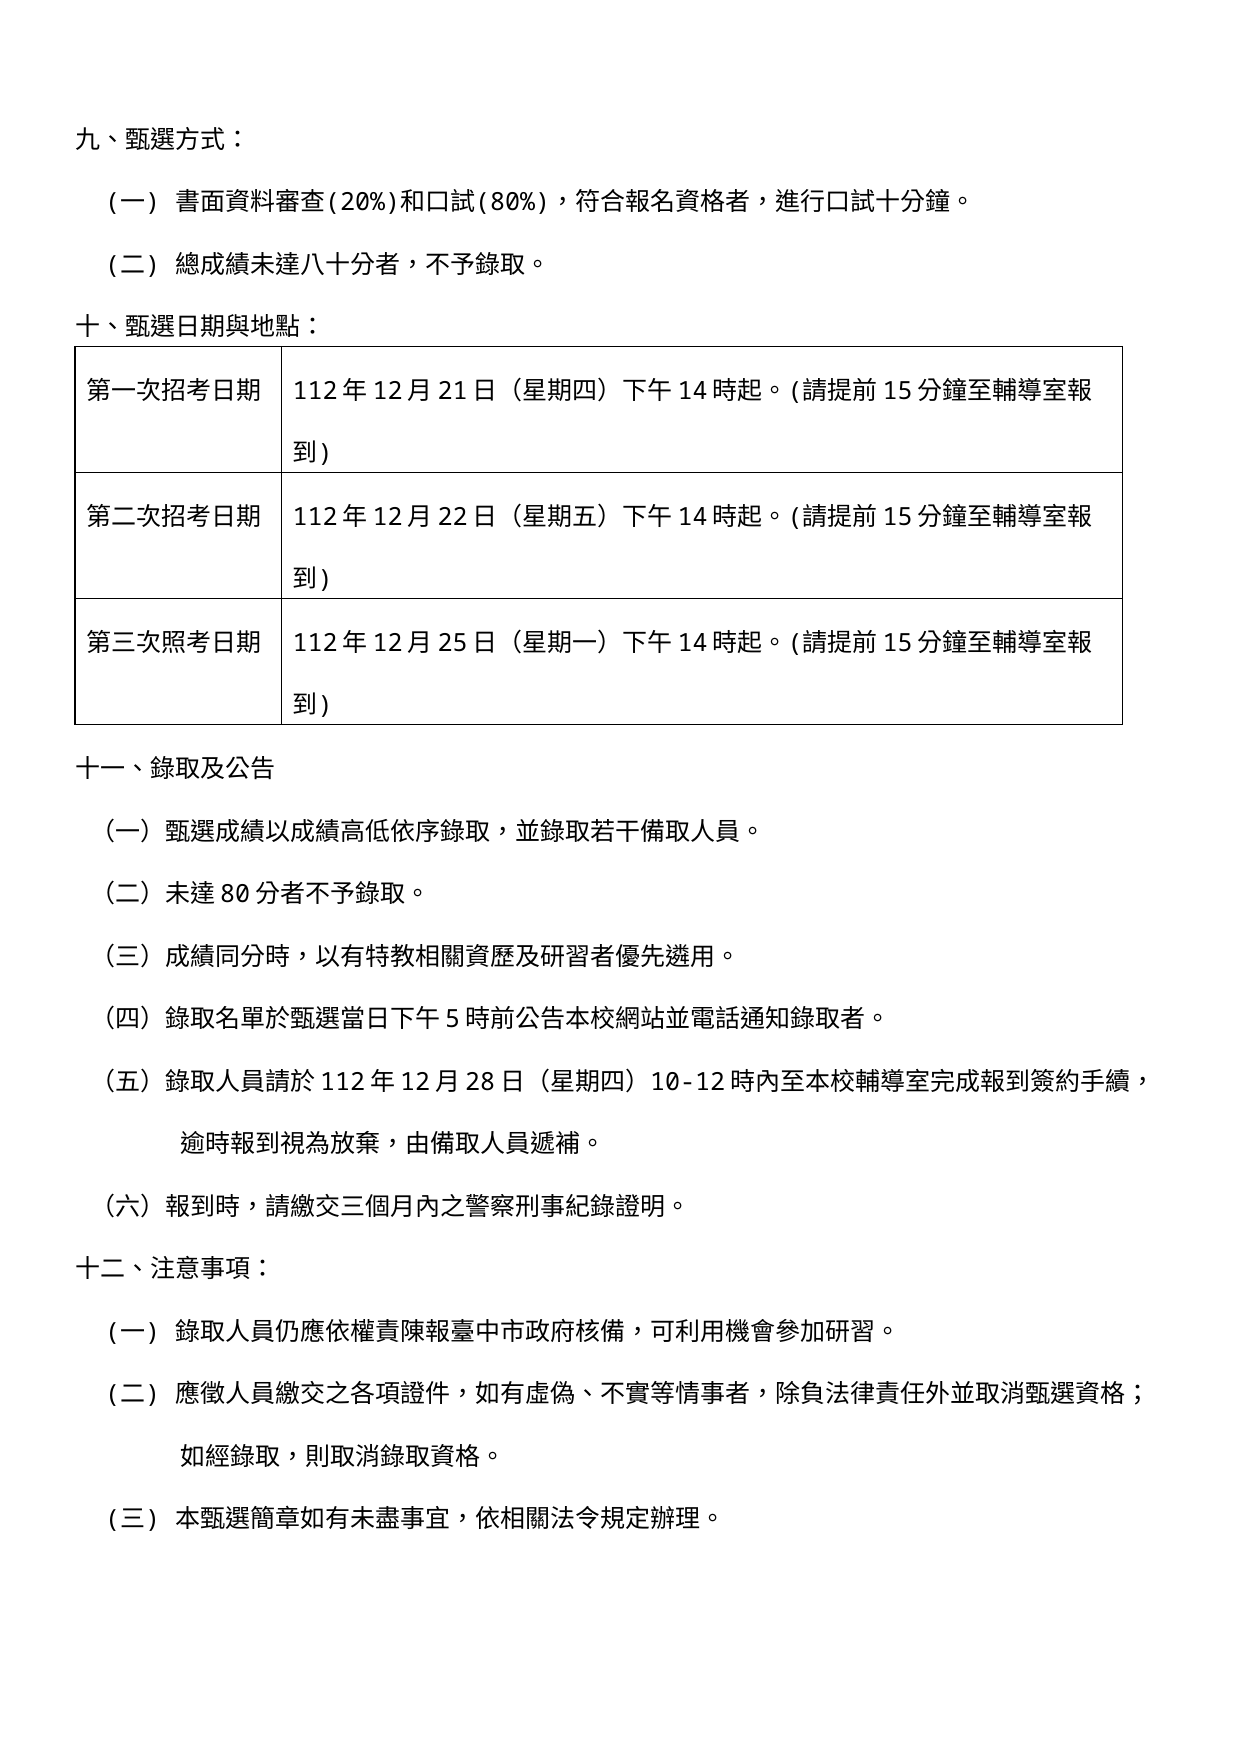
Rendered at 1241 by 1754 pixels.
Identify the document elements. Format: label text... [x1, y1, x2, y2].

text （二）未達80分者不予錄取。 [75, 850, 1165, 912]
text 十二、注意事項： [75, 1225, 1165, 1287]
text 如經錄取，則取消錄取資格。 [75, 1412, 1165, 1475]
table_header 第一次招考日期 [76, 347, 281, 472]
text （一）甄選成績以成績高低依序錄取，並錄取若干備取人員。 [75, 787, 1165, 850]
table_cell 第三次照考日期 [76, 599, 281, 724]
table_cell 112年12月25日（星期一）下午14時起。(請提前15分鐘至輔導室報到) [282, 599, 1122, 724]
text (三) 本甄選簡章如有未盡事宜，依相關法令規定辦理。 [75, 1475, 1165, 1537]
text 逾時報到視為放棄，由備取人員遞補。 [75, 1100, 1165, 1162]
text (二) 應徵人員繳交之各項證件，如有虛偽、不實等情事者，除負法律責任外並取消甄選資格； [75, 1350, 1165, 1412]
text （四）錄取名單於甄選當日下午5時前公告本校網站並電話通知錄取者。 [75, 975, 1165, 1037]
text （五）錄取人員請於112年12月28日（星期四）10-12時內至本校輔導室完成報到簽約手續， [75, 1037, 1165, 1100]
text (一) 錄取人員仍應依權責陳報臺中市政府核備，可利用機會參加研習。 [75, 1287, 1165, 1350]
table_header 112年12月21日（星期四）下午14時起。(請提前15分鐘至輔導室報到) [282, 347, 1122, 472]
text (二) 總成績未達八十分者，不予錄取。 十、甄選日期與地點： [75, 221, 1165, 346]
text 九、甄選方式： [75, 96, 1165, 158]
text （六）報到時，請繳交三個月內之警察刑事紀錄證明。 [75, 1162, 1165, 1225]
text (一) 書面資料審查(20%)和口試(80%)，符合報名資格者，進行口試十分鐘。 [75, 158, 1165, 221]
text （三）成績同分時，以有特教相關資歷及研習者優先遴用。 [75, 912, 1165, 975]
table_cell 112年12月22日（星期五）下午14時起。(請提前15分鐘至輔導室報到) [282, 473, 1122, 598]
text 十一、錄取及公告 [75, 725, 1165, 787]
table_cell 第二次招考日期 [76, 473, 281, 598]
